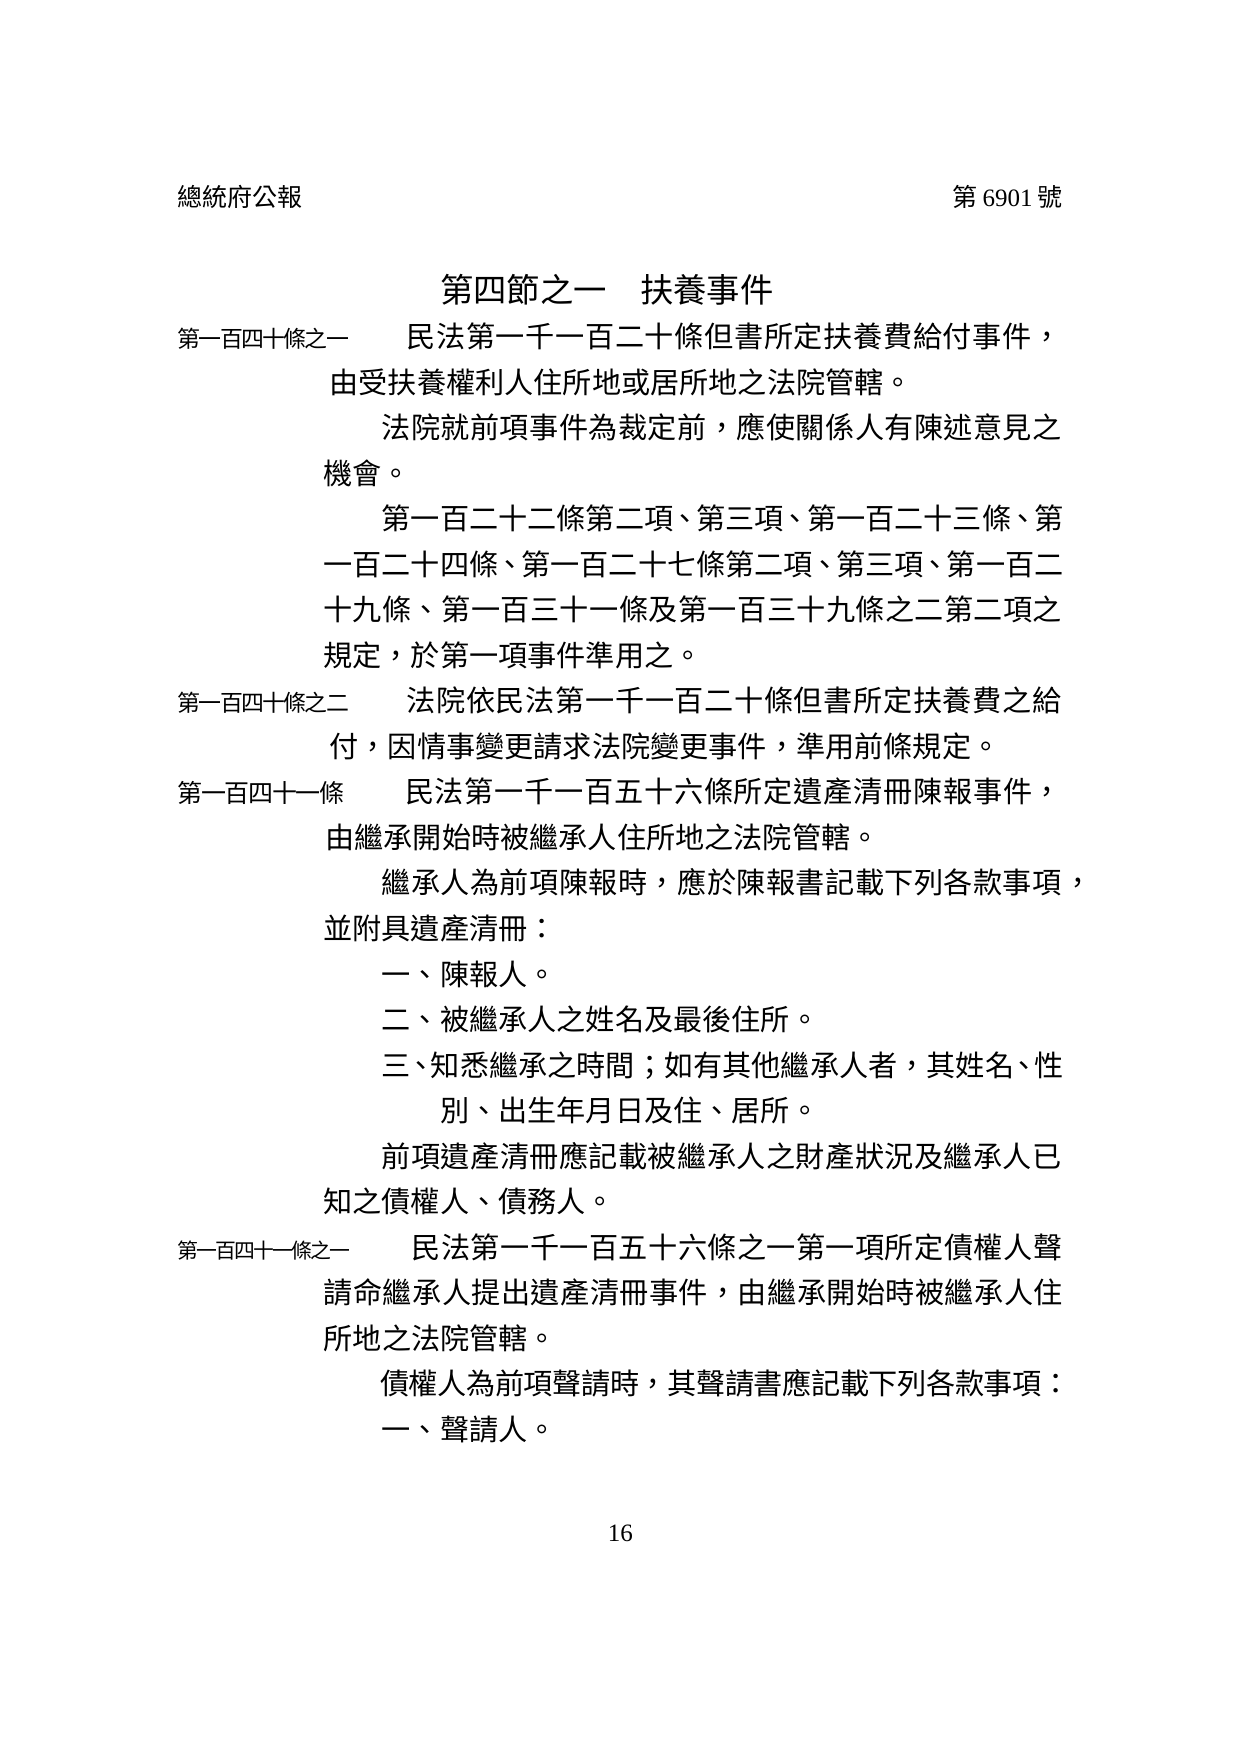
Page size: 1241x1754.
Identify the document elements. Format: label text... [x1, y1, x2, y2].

text 債權人為前項聲請時，其聲請書應記載下列各款事項： [323, 1358, 1063, 1404]
text 第一百四十條之二 法院依民法第一千一百二十條但書所定扶養費之給付，因情事變更請求法院變更事件，準用前條規定。 [177, 676, 1063, 767]
text 一、陳報人。 [381, 949, 1063, 994]
text 第一百二十二條第二項、第三項、第一百二十三條、第一百二十四條、第一百二十七條第二項、第三項、第一百二十九條、第一百三十一條及第一百三十九條之二第二項之規定，於第一項事件準用之。 [323, 493, 1063, 676]
text 繼承人為前項陳報時，應於陳報書記載下列各款事項，並附具遺產清冊： [323, 858, 1063, 949]
text 第四節之一 扶養事件 [440, 266, 1063, 311]
text 法院就前項事件為裁定前，應使關係人有陳述意見之機會。 [323, 402, 1063, 493]
text 第一百四十一條之一 民法第一千一百五十六條之一第一項所定債權人聲請命繼承人提出遺產清冊事件，由繼承開始時被繼承人住所地之法院管轄。 [177, 1222, 1063, 1358]
text 前項遺產清冊應記載被繼承人之財產狀況及繼承人已知之債權人、債務人。 [323, 1131, 1063, 1222]
text 第一百四十條之一 民法第一千一百二十條但書所定扶養費給付事件，由受扶養權利人住所地或居所地之法院管轄。 [177, 311, 1063, 402]
text 第一百四十一條 民法第一千一百五十六條所定遺產清冊陳報事件，由繼承開始時被繼承人住所地之法院管轄。 [177, 767, 1063, 858]
text 一、聲請人。 [381, 1404, 1063, 1449]
text 二、被繼承人之姓名及最後住所。 [381, 994, 1063, 1040]
text 三、知悉繼承之時間；如有其他繼承人者，其姓名、性別、出生年月日及住、居所。 [381, 1040, 1063, 1131]
